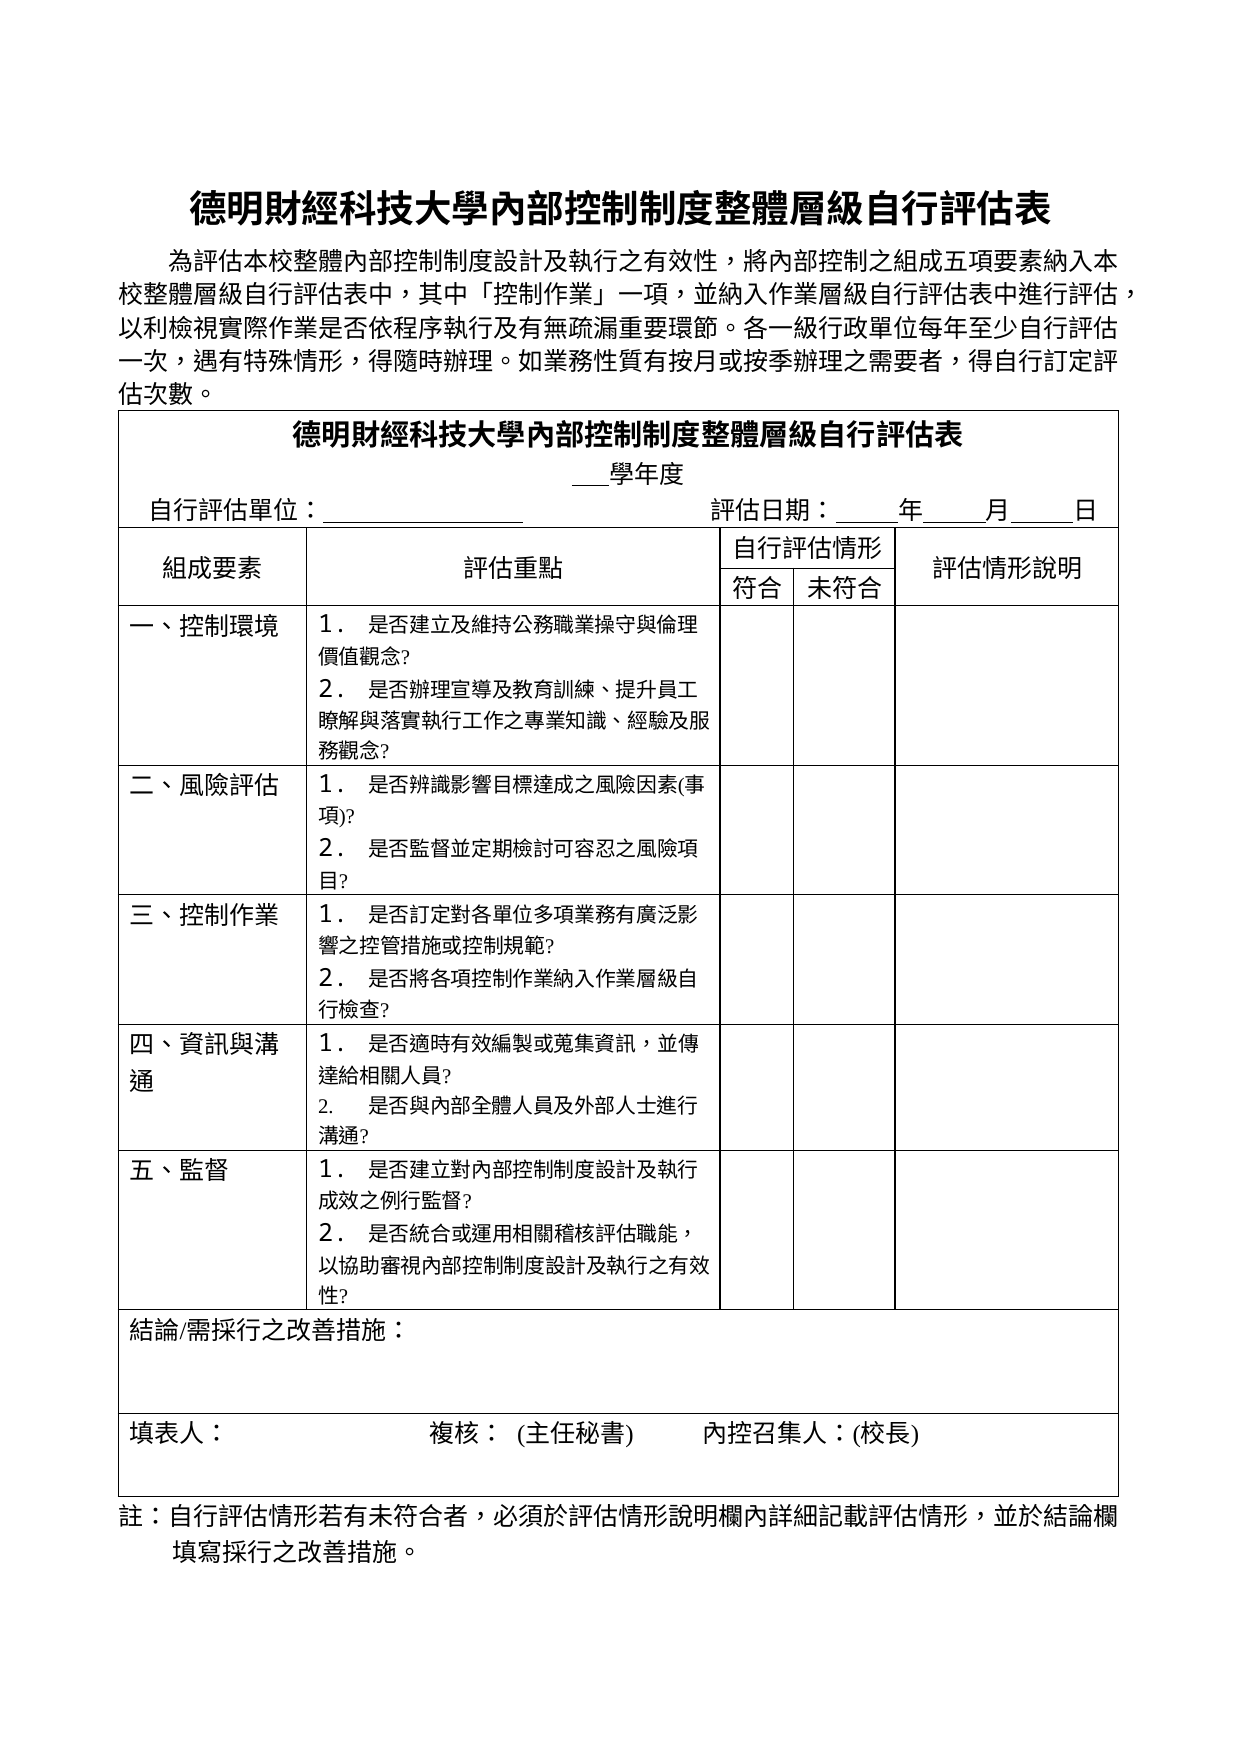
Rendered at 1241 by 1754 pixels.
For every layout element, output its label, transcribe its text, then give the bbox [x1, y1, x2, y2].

table_cell 一、控制環境 [119, 606, 306, 765]
table_cell 是否辨識影響目標達成之風險因素(事項)? 是否監督並定期檢討可容忍之風險項目? [307, 766, 719, 894]
table_cell [721, 895, 793, 1024]
table_cell [896, 1025, 1118, 1149]
table_cell 是否適時有效編製或蒐集資訊，並傳達給相關人員? 是否與內部全體人員及外部人士進行溝通? [307, 1025, 719, 1149]
table_cell [896, 895, 1118, 1024]
table_cell 五、監督 [119, 1151, 306, 1309]
table_cell 組成要素 [119, 528, 306, 605]
table_cell [794, 1025, 894, 1149]
table_cell [721, 606, 793, 765]
table_cell 符合 [721, 569, 793, 605]
text 為評估本校整體內部控制制度設計及執行之有效性，將內部控制之組成五項要素納入本校整體層級自行評估表中，其中「控制作業」一項，並納入作業層級自行評估表中進行評估，以利檢視實際作業是否依程序執行及有無疏漏重要環節。各一級行政單位每年至少自行評估一次，遇有特殊情形，得隨時辦理。如業務性質有按月或按季辦理之需要者，得自行訂定評估次數。 [118, 244, 1122, 410]
table_cell 結論/需採行之改善措施： [119, 1310, 1118, 1412]
table_cell [721, 1151, 793, 1309]
table_cell 是否建立對內部控制制度設計及執行成效之例行監督? 是否統合或運用相關稽核評估職能，以協助審視內部控制制度設計及執行之有效性? [307, 1151, 719, 1309]
table_header 德明財經科技大學內部控制制度整體層級自行評估表 學年度 自行評估單位： 評估日期： 年 月 日 [119, 411, 1118, 527]
table_cell 未符合 [794, 569, 894, 605]
table_cell [721, 1025, 793, 1149]
table_cell [794, 1151, 894, 1309]
table_cell 自行評估情形 [721, 528, 894, 568]
table_cell 填表人： 複核： (主任秘書) 內控召集人：(校長) [119, 1414, 1118, 1496]
table_cell 是否建立及維持公務職業操守與倫理價值觀念? 是否辦理宣導及教育訓練、提升員工瞭解與落實執行工作之專業知識、經驗及服務觀念? [307, 606, 719, 765]
table_cell [896, 1151, 1118, 1309]
table_cell 三、控制作業 [119, 895, 306, 1024]
table_cell [794, 895, 894, 1024]
table_cell 四、資訊與溝通 [119, 1025, 306, 1149]
text 德明財經科技大學內部控制制度整體層級自行評估表 [118, 179, 1122, 233]
table_cell [721, 766, 793, 894]
table_cell 是否訂定對各單位多項業務有廣泛影響之控管措施或控制規範? 是否將各項控制作業納入作業層級自行檢查? [307, 895, 719, 1024]
table_cell [794, 766, 894, 894]
table_cell 評估重點 [307, 528, 719, 605]
table_cell [896, 766, 1118, 894]
text 註：自行評估情形若有未符合者，必須於評估情形說明欄內詳細記載評估情形，並於結論欄填寫採行之改善措施。 [118, 1497, 1122, 1569]
table_cell [794, 606, 894, 765]
table_cell 二、風險評估 [119, 766, 306, 894]
table_cell 評估情形說明 [896, 528, 1118, 605]
table_cell [896, 606, 1118, 765]
